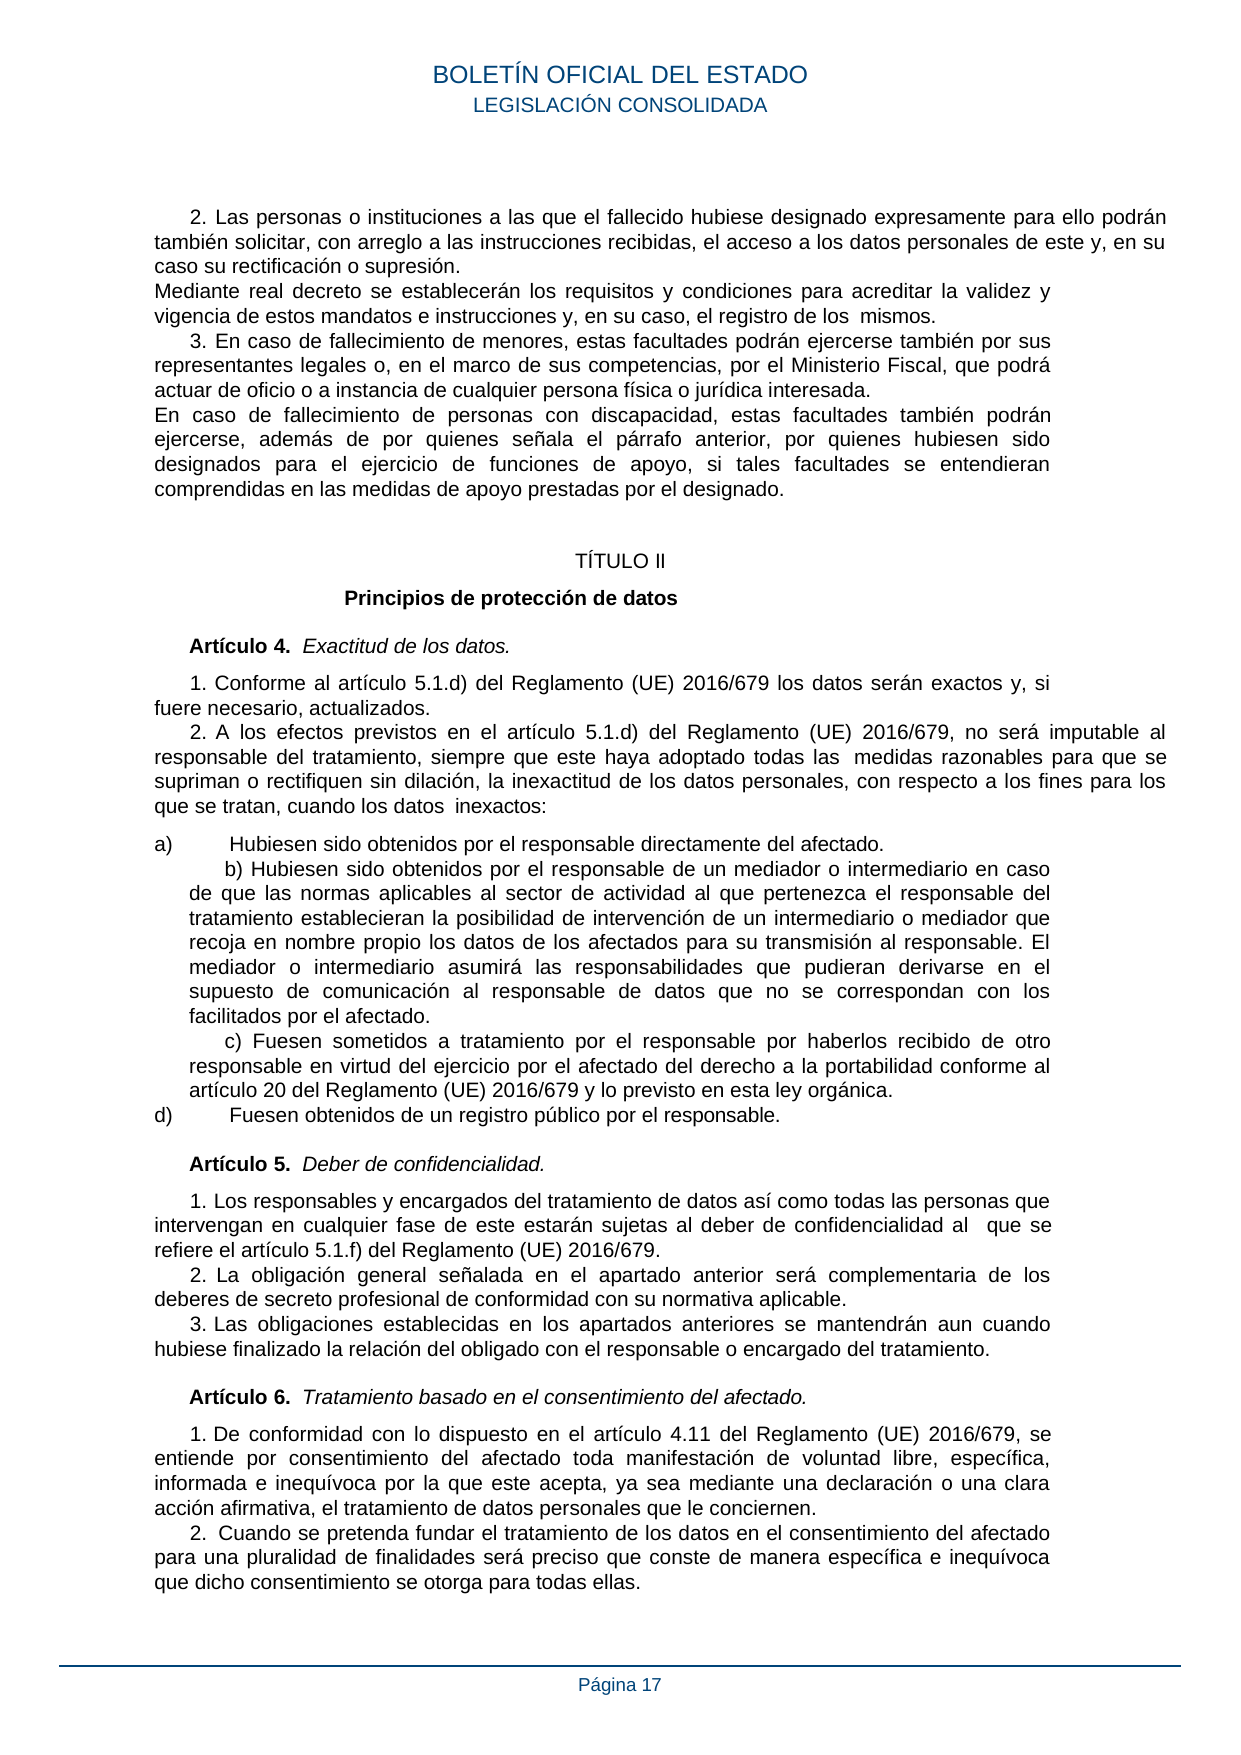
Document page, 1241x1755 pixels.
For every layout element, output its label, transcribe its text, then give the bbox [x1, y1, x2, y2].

text Mediante real decreto se establecerán los requisitos y condiciones para acreditar la validez y vigencia de estos mandatos e instrucciones y, en su caso, el registro de los mismos. [154, 279, 1052, 328]
list Hubiesen sido obtenidos por el responsable directamente del afectado. [154, 831, 1168, 855]
list Hubiesen sido obtenidos por el responsable de un mediador o intermediario en caso de que las normas aplicables al sector de actividad al que pertenezca el responsable del tratamiento establecieran la posibilidad de intervención de un intermediario o mediador que recoja en nombre propio los datos de los afectados para su transmisión al responsable. El mediador o intermediario asumirá las responsabilidades que pudieran derivarse en el supuesto de comunicación al responsable de datos que no se correspondan con los facilitados por el afectado. [189, 856, 1052, 1028]
text En caso de fallecimiento de personas con discapacidad, estas facultades también podrán ejercerse, además de por quienes señala el párrafo anterior, por quienes hubiesen sido designados para el ejercicio de funciones de apoyo, si tales facultades se entendieran comprendidas en las medidas de apoyo prestadas por el designado. [154, 403, 1052, 500]
text Artículo 4. Exactitud de los datos. [189, 634, 1168, 658]
text Artículo 5. Deber de confidencialidad. [189, 1152, 1168, 1176]
list Las personas o instituciones a las que el fallecido hubiese designado expresamente para ello podrán también solicitar, con arreglo a las instrucciones recibidas, el acceso a los datos personales de este y, en su caso su rectificación o supresión. [154, 205, 1168, 278]
list Las obligaciones establecidas en los apartados anteriores se mantendrán aun cuando hubiese finalizado la relación del obligado con el responsable o encargado del tratamiento. [154, 1312, 1052, 1360]
list En caso de fallecimiento de menores, estas facultades podrán ejercerse también por sus representantes legales o, en el marco de sus competencias, por el Ministerio Fiscal, que podrá actuar de oficio o a instancia de cualquier persona física o jurídica interesada. [154, 329, 1052, 402]
text Artículo 6. Tratamiento basado en el consentimiento del afectado. [189, 1385, 1168, 1409]
list A los efectos previstos en el artículo 5.1.d) del Reglamento (UE) 2016/679, no será imputable al responsable del tratamiento, siempre que este haya adoptado todas las medidas razonables para que se supriman o rectifiquen sin dilación, la inexactitud de los datos personales, con respecto a los fines para los que se tratan, cuando los datos inexactos: [154, 720, 1168, 818]
list Fuesen sometidos a tratamiento por el responsable por haberlos recibido de otro responsable en virtud del ejercicio por el afectado del derecho a la portabilidad conforme al artículo 20 del Reglamento (UE) 2016/679 y lo previsto en esta ley orgánica. [189, 1029, 1052, 1102]
list Fuesen obtenidos de un registro público por el responsable. [154, 1103, 1168, 1127]
list Conforme al artículo 5.1.d) del Reglamento (UE) 2016/679 los datos serán exactos y, si fuere necesario, actualizados. [154, 671, 1052, 719]
list La obligación general señalada en el apartado anterior será complementaria de los deberes de secreto profesional de conformidad con su normativa aplicable. [154, 1263, 1052, 1311]
list Cuando se pretenda fundar el tratamiento de los datos en el consentimiento del afectado para una pluralidad de finalidades será preciso que conste de manera específica e inequívoca que dicho consentimiento se otorga para todas ellas. [154, 1520, 1052, 1593]
subtitle Principios de protección de datos [154, 585, 868, 609]
text TÍTULO II [373, 548, 867, 572]
list De conformidad con lo dispuesto en el artículo 4.11 del Reglamento (UE) 2016/679, se entiende por consentimiento del afectado toda manifestación de voluntad libre, específica, informada e inequívoca por la que este acepta, ya sea mediante una declaración o una clara acción afirmativa, el tratamiento de datos personales que le conciernen. [154, 1422, 1052, 1519]
list Los responsables y encargados del tratamiento de datos así como todas las personas que intervengan en cualquier fase de este estarán sujetas al deber de confidencialidad al que se refiere el artículo 5.1.f) del Reglamento (UE) 2016/679. [154, 1188, 1052, 1262]
